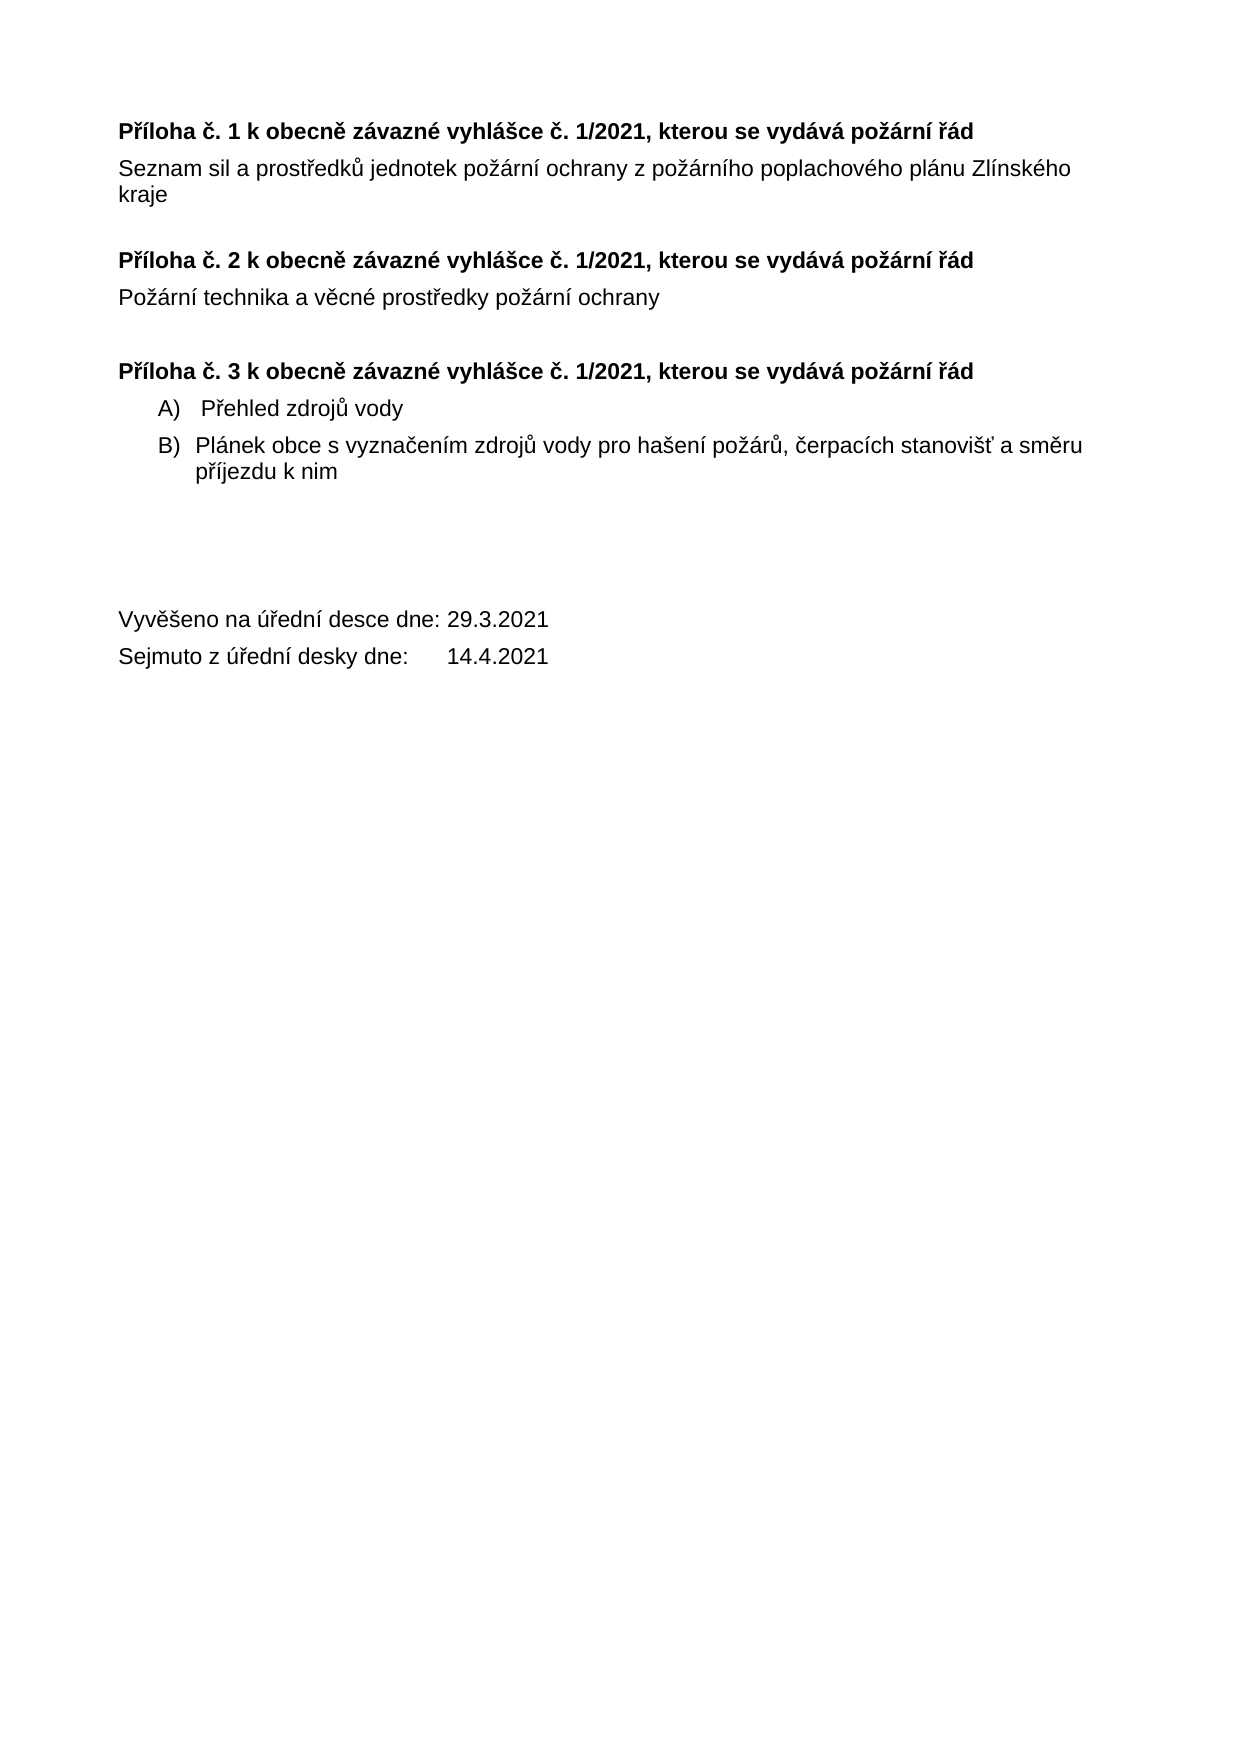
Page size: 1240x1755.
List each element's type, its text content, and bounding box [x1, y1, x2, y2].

text Příloha č. 2 k obecně závazné vyhlášce č. 1/2021, kterou se vydává požární řád [118, 247, 1121, 273]
text Příloha č. 3 k obecně závazné vyhlášce č. 1/2021, kterou se vydává požární řád [118, 358, 1121, 384]
list Přehled zdrojů vody [118, 395, 1121, 421]
text Seznam sil a prostředků jednotek požární ochrany z požárního poplachového plánu Zlínského kraje [118, 155, 1121, 208]
text Vyvěšeno na úřední desce dne: 29.3.2021 [118, 606, 1121, 632]
text Požární technika a věcné prostředky požární ochrany [118, 284, 1121, 310]
list Plánek obce s vyznačením zdrojů vody pro hašení požárů, čerpacích stanovišť a směru příjezdu k nim [158, 432, 1121, 484]
text Příloha č. 1 k obecně závazné vyhlášce č. 1/2021, kterou se vydává požární řád [118, 118, 1121, 144]
text Sejmuto z úřední desky dne: 14.4.2021 [118, 643, 1121, 669]
